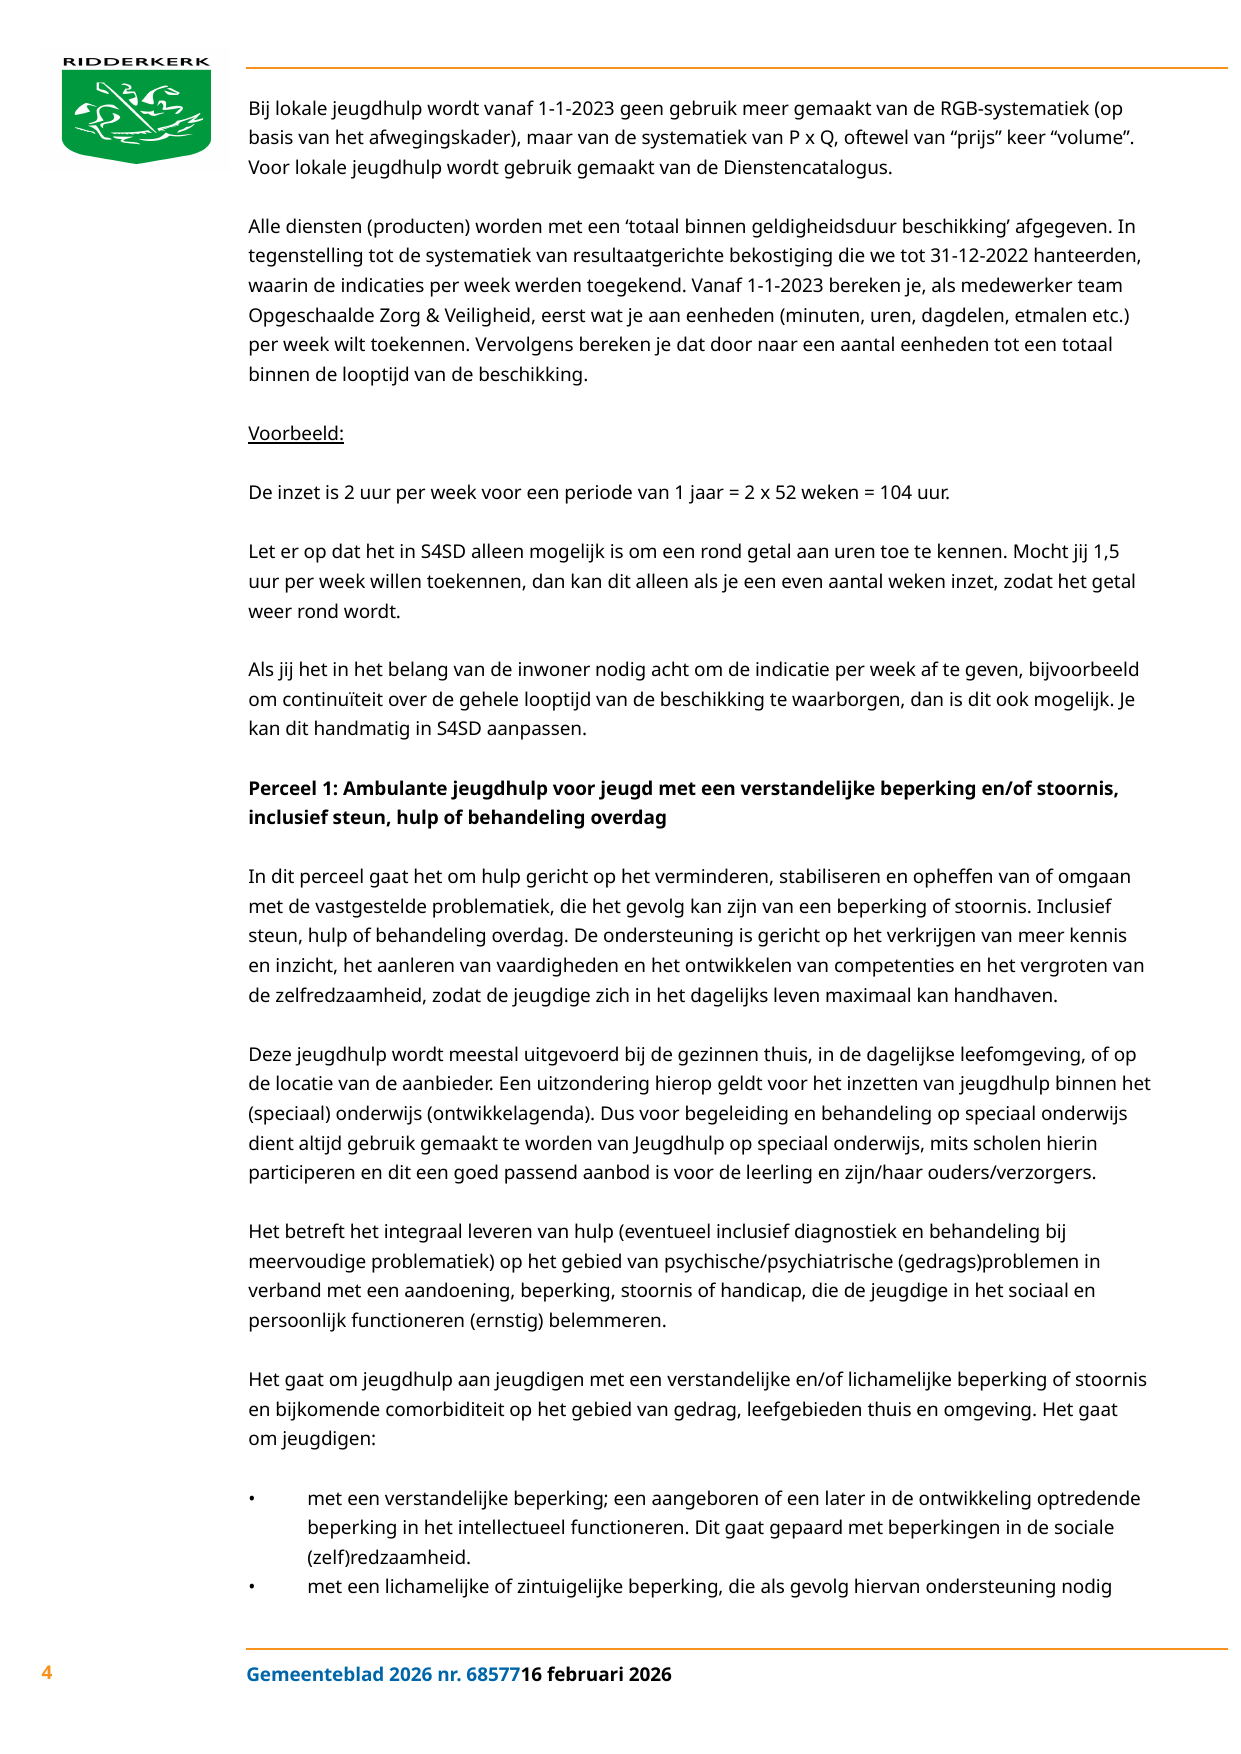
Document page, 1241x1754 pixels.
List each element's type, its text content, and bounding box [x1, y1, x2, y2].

table_header Voorbeeld: De inzet is 2 uur per week voor een periode van 1 jaar = 2 x 52 weken = 104 uur. Let er op dat het in S4SD alleen mogelijk is om een rond getal aan uren toe te kennen. Mocht jij 1,5 uur per week willen toekennen, dan kan dit alleen als je een even aantal weken inzet, zodat het getal weer rond wordt. [248, 420, 1152, 623]
list met een lichamelijke of zintuigelijke beperking, die als gevolg hiervan ondersteuning nodig [248, 1573, 1152, 1599]
text Als jij het in het belang van de inwoner nodig acht om de indicatie per week af te geven, bijvoorbeeld om continuïteit over de gehele looptijd van de beschikking te waarborgen, dan is dit ook mogelijk. Je kan dit handmatig in S4SD aanpassen. [248, 656, 1152, 741]
text Het gaat om jeugdhulp aan jeugdigen met een verstandelijke en/of lichamelijke beperking of stoornis en bijkomende comorbiditeit op het gebied van gedrag, leefgebieden thuis en omgeving. Het gaat om jeugdigen: [248, 1366, 1152, 1451]
list met een verstandelijke beperking; een aangeboren of een later in de ontwikkeling optredende beperking in het intellectueel functioneren. Dit gaat gepaard met beperkingen in de sociale (zelf)redzaamheid. [248, 1485, 1152, 1569]
text Perceel 1: Ambulante jeugdhulp voor jeugd met een verstandelijke beperking en/of stoornis, inclusief steun, hulp of behandeling overdag [248, 775, 1152, 830]
text Het betreft het integraal leveren van hulp (eventueel inclusief diagnostiek en behandeling bij meervoudige problematiek) op het gebied van psychische/psychiatrische (gedrags)problemen in verband met een aandoening, beperking, stoornis of handicap, die de jeugdige in het sociaal en persoonlijk functioneren (ernstig) belemmeren. [248, 1218, 1152, 1333]
text Bij lokale jeugdhulp wordt vanaf 1-1-2023 geen gebruik meer gemaakt van de RGB-systematiek (op basis van het afwegingskader), maar van de systematiek van P x Q, oftewel van “prijs” keer “volume”. Voor lokale jeugdhulp wordt gebruik gemaakt van de Dienstencatalogus. [248, 95, 1152, 180]
picture [41, 47, 231, 172]
text In dit perceel gaat het om hulp gericht op het verminderen, stabiliseren en opheffen van of omgaan met de vastgestelde problematiek, die het gevolg kan zijn van een beperking of stoornis. Inclusief steun, hulp of behandeling overdag. De ondersteuning is gericht op het verkrijgen van meer kennis en inzicht, het aanleren van vaardigheden en het ontwikkelen van competenties en het vergroten van de zelfredzaamheid, zodat de jeugdige zich in het dagelijks leven maximaal kan handhaven. [248, 863, 1152, 1007]
text Alle diensten (producten) worden met een ‘totaal binnen geldigheidsduur beschikking’ afgegeven. In tegenstelling tot de systematiek van resultaatgerichte bekostiging die we tot 31-12-2022 hanteerden, waarin de indicaties per week werden toegekend. Vanaf 1-1-2023 bereken je, als medewerker team Opgeschaalde Zorg & Veiligheid, eerst wat je aan eenheden (minuten, uren, dagdelen, etmalen etc.) per week wilt toekennen. Vervolgens bereken je dat door naar een aantal eenheden tot een totaal binnen de looptijd van de beschikking. [248, 213, 1152, 387]
text Deze jeugdhulp wordt meestal uitgevoerd bij de gezinnen thuis, in de dagelijkse leefomgeving, of op de locatie van de aanbieder. Een uitzondering hierop geldt voor het inzetten van jeugdhulp binnen het (speciaal) onderwijs (ontwikkelagenda). Dus voor begeleiding en behandeling op speciaal onderwijs dient altijd gebruik gemaakt te worden van Jeugdhulp op speciaal onderwijs, mits scholen hierin participeren en dit een goed passend aanbod is voor de leerling en zijn/haar ouders/verzorgers. [248, 1041, 1152, 1185]
